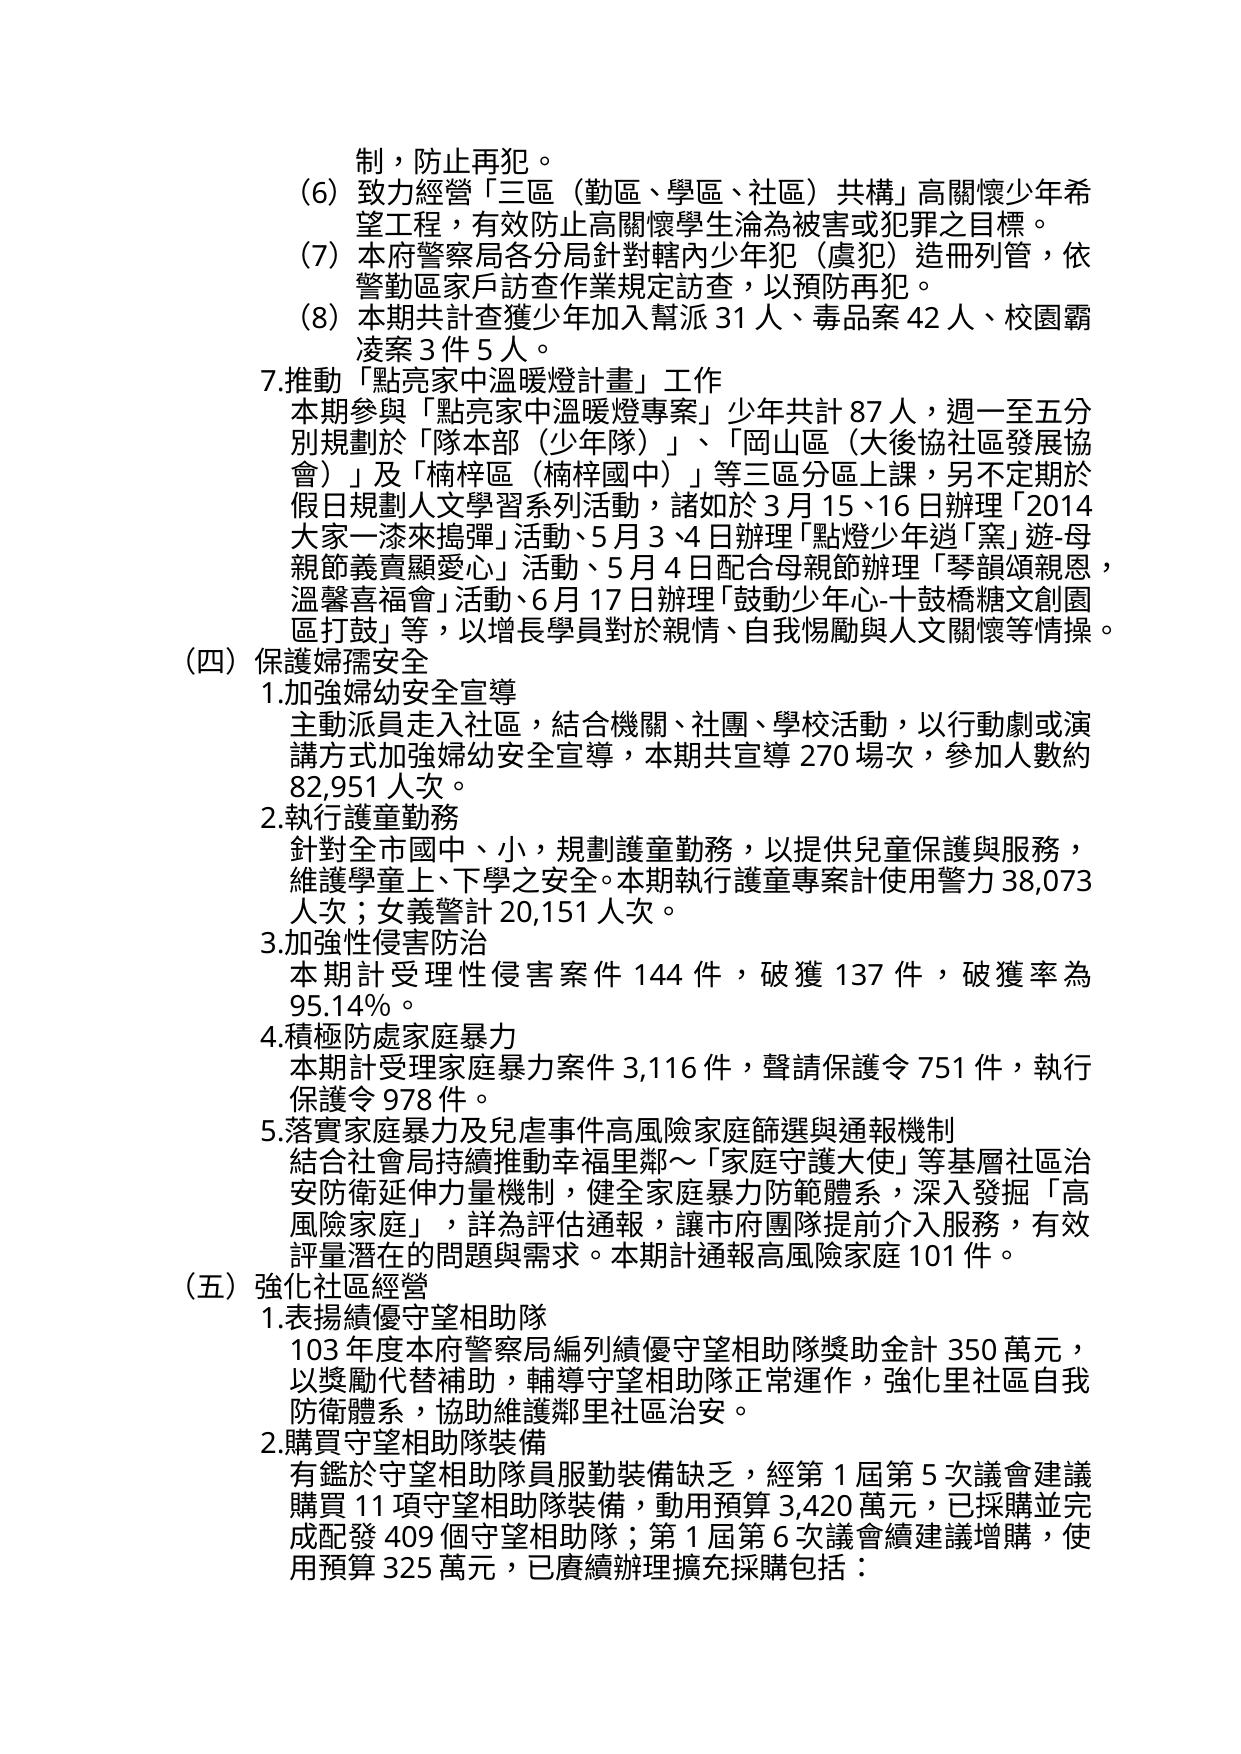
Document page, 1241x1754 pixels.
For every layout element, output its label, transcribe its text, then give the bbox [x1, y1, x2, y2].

text （四）保護婦孺安全 [148, 648, 1092, 679]
text 有鑑於守望相助隊員服勤裝備缺乏，經第1屆第5次議會建議購買11項守望相助隊裝備，動用預算3,420萬元，已採購並完成配發409個守望相助隊；第1屆第6次議會續建議增購，使用預算325萬元，已賡續辦理擴充採購包括： [289, 1460, 1092, 1585]
text 本期計受理家庭暴力案件3,116件，聲請保護令751件，執行保護令978件。 [289, 1054, 1092, 1116]
text 7.推動「點亮家中溫暖燈計畫」工作 [260, 366, 1092, 398]
text 2.購買守望相助隊裝備 [260, 1429, 1092, 1460]
text 1.表揚績優守望相助隊 [260, 1304, 1092, 1335]
text 4.積極防處家庭暴力 [260, 1023, 1092, 1054]
text 1.加強婦幼安全宣導 [260, 679, 1092, 710]
text （7）本府警察局各分局針對轄內少年犯（虞犯）造冊列管，依警勤區家戶訪查作業規定訪查，以預防再犯。 [282, 241, 1092, 304]
text 本期計受理性侵害案件144件，破獲137件，破獲率為95.14％。 [289, 960, 1092, 1023]
text （8）本期共計查獲少年加入幫派31人、毒品案42人、校園霸凌案3件5人。 [282, 304, 1092, 366]
text 本期參與「點亮家中溫暖燈專案」少年共計87人，週一至五分別規劃於「隊本部（少年隊）」、「岡山區（大後協社區發展協會）」及「楠梓區（楠梓國中）」等三區分區上課，另不定期於假日規劃人文學習系列活動，諸如於3月15、16日辦理「2014大家一漆來搗彈」活動、5月3、4日辦理「點燈少年逍「窯」遊-母親節義賣顯愛心」活動、5月4日配合母親節辦理「琴韻頌親恩，溫馨喜福會」活動、6月17日辦理「鼓動少年心-十鼓橋糖文創園區打鼓」等，以增長學員對於親情、自我惕勵與人文關懷等情操。 [291, 398, 1092, 648]
text 針對全市國中、小，規劃護童勤務，以提供兒童保護與服務，維護學童上、下學之安全。本期執行護童專案計使用警力38,073人次；女義警計20,151人次。 [289, 835, 1092, 929]
text 5.落實家庭暴力及兒虐事件高風險家庭篩選與通報機制 [260, 1116, 1092, 1148]
text 制，防止再犯。 [282, 148, 1092, 179]
text （五）強化社區經營 [148, 1273, 1092, 1304]
text 103年度本府警察局編列績優守望相助隊獎助金計350萬元，以獎勵代替補助，輔導守望相助隊正常運作，強化里社區自我防衛體系，協助維護鄰里社區治安。 [289, 1335, 1092, 1429]
text 主動派員走入社區，結合機關、社團、學校活動，以行動劇或演講方式加強婦幼安全宣導，本期共宣導270場次，參加人數約82,951人次。 [289, 710, 1092, 804]
text （6）致力經營「三區（勤區、學區、社區）共構」高關懷少年希望工程，有效防止高關懷學生淪為被害或犯罪之目標。 [282, 179, 1092, 241]
text 結合社會局持續推動幸福里鄰～「家庭守護大使」等基層社區治安防衛延伸力量機制，健全家庭暴力防範體系，深入發掘「高風險家庭」，詳為評估通報，讓市府團隊提前介入服務，有效評量潛在的問題與需求。本期計通報高風險家庭101件。 [289, 1148, 1092, 1273]
text 2.執行護童勤務 [260, 804, 1092, 835]
text 3.加強性侵害防治 [260, 929, 1092, 960]
